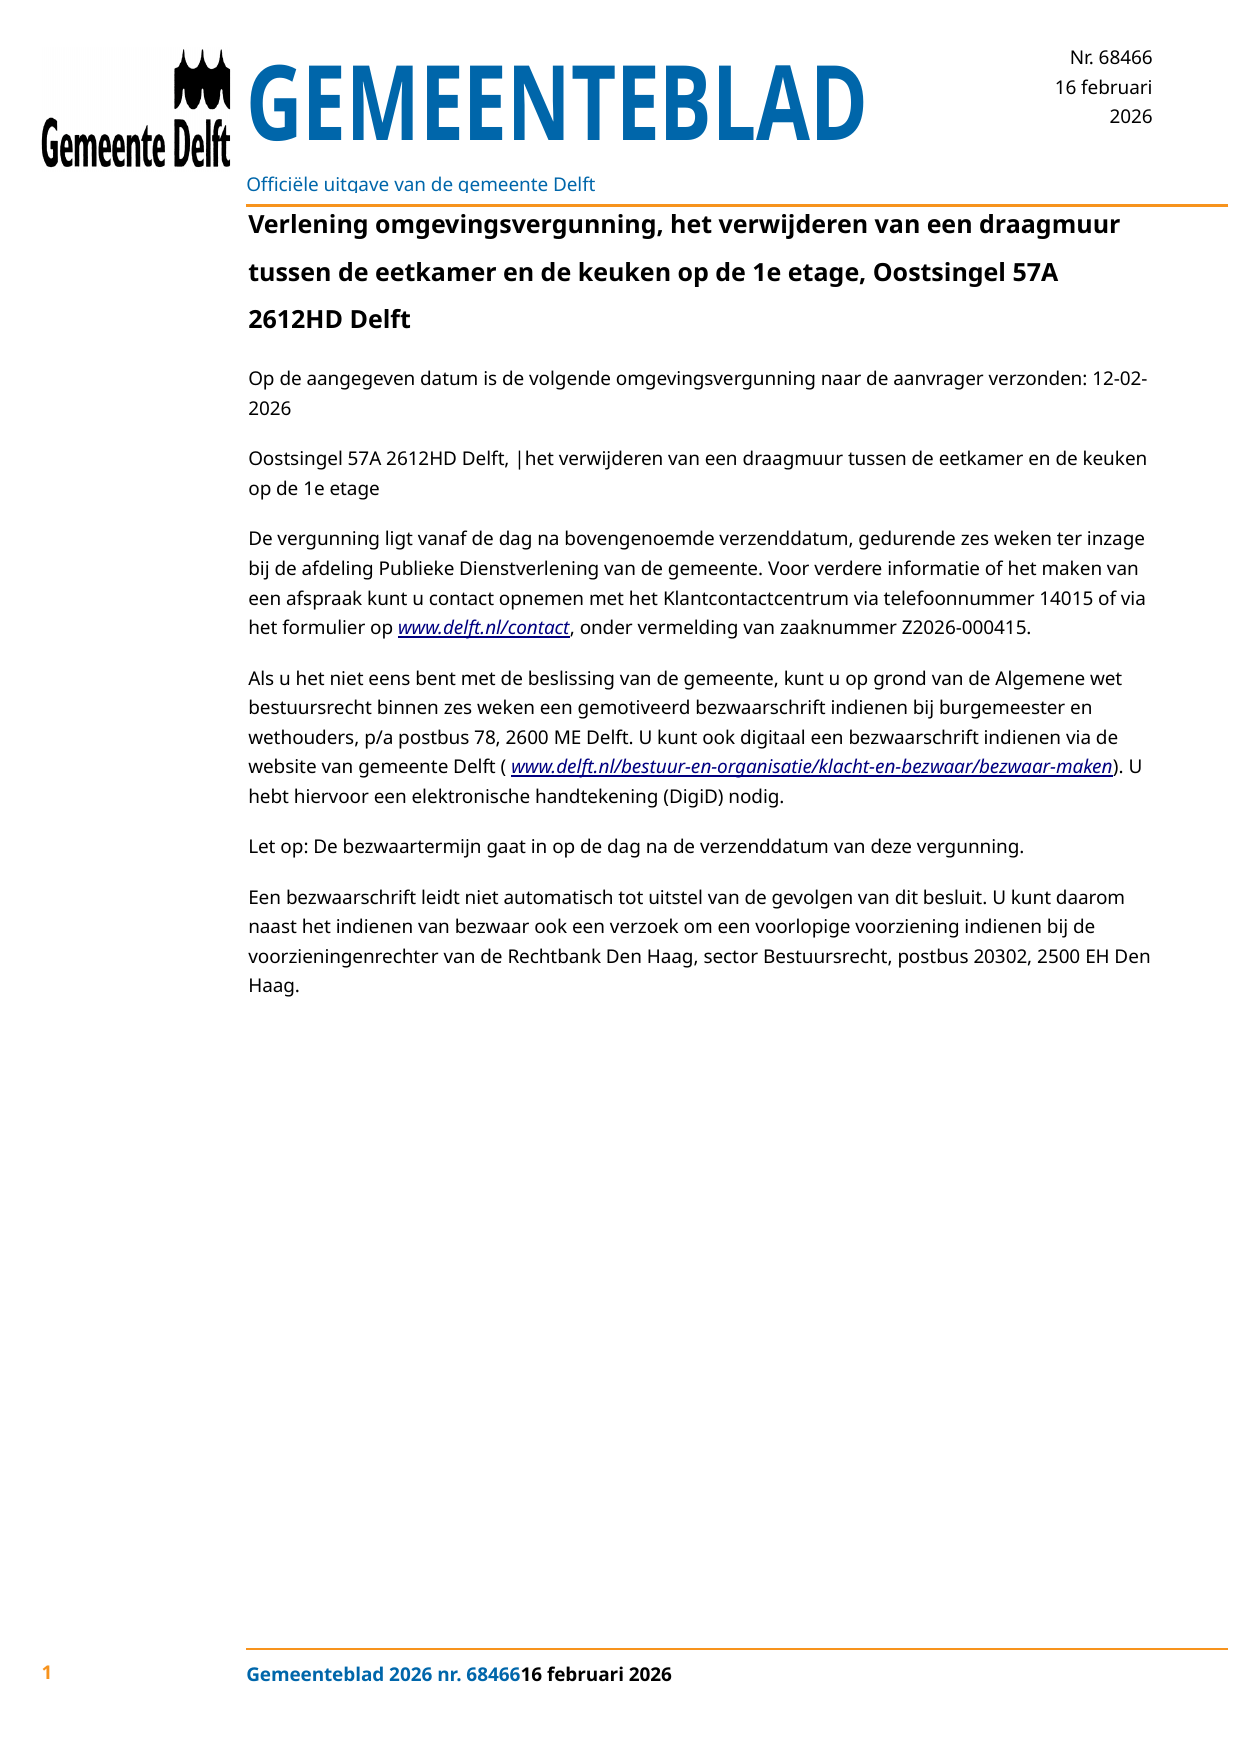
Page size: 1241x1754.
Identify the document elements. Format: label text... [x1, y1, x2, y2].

picture [41, 47, 231, 172]
text Verlening omgevingsvergunning, het verwijderen van een draagmuur tussen de eetkamer en de keuken op de 1e etage, Oostsingel 57A 2612HD Delft [248, 207, 1152, 336]
text Een bezwaarschrift leidt niet automatisch tot uitstel van de gevolgen van dit besluit. U kunt daarom naast het indienen van bezwaar ook een verzoek om een voorlopige voorziening indienen bij de voorzieningenrechter van de Rechtbank Den Haag, sector Bestuursrecht, postbus 20302, 2500 EH Den Haag. [248, 884, 1152, 998]
text Als u het niet eens bent met de beslissing van de gemeente, kunt u op grond van de Algemene wet bestuursrecht binnen zes weken een gemotiveerd bezwaarschrift indienen bij burgemeester en wethouders, p/a postbus 78, 2600 ME Delft. U kunt ook digitaal een bezwaarschrift indienen via de website van gemeente Delft ( www.delft.nl/bestuur-en-organisatie/klacht-en-bezwaar/bezwaar-maken). U hebt hiervoor een elektronische handtekening (DigiD) nodig. [248, 665, 1152, 809]
text De vergunning ligt vanaf de dag na bovengenoemde verzenddatum, gedurende zes weken ter inzage bij de afdeling Publieke Dienstverlening van de gemeente. Voor verdere informatie of het maken van een afspraak kunt u contact opnemen met het Klantcontactcentrum via telefoonnummer 14015 of via het formulier op www.delft.nl/contact, onder vermelding van zaaknummer Z2026-000415. [248, 526, 1152, 640]
text Op de aangegeven datum is de volgende omgevingsvergunning naar de aanvrager verzonden: 12-02-2026 [248, 366, 1152, 421]
text Oostsingel 57A 2612HD Delft, |het verwijderen van een draagmuur tussen de eetkamer en de keuken op de 1e etage [248, 446, 1152, 501]
text Let op: De bezwaartermijn gaat in op de dag na de verzenddatum van deze vergunning. [248, 833, 1152, 859]
